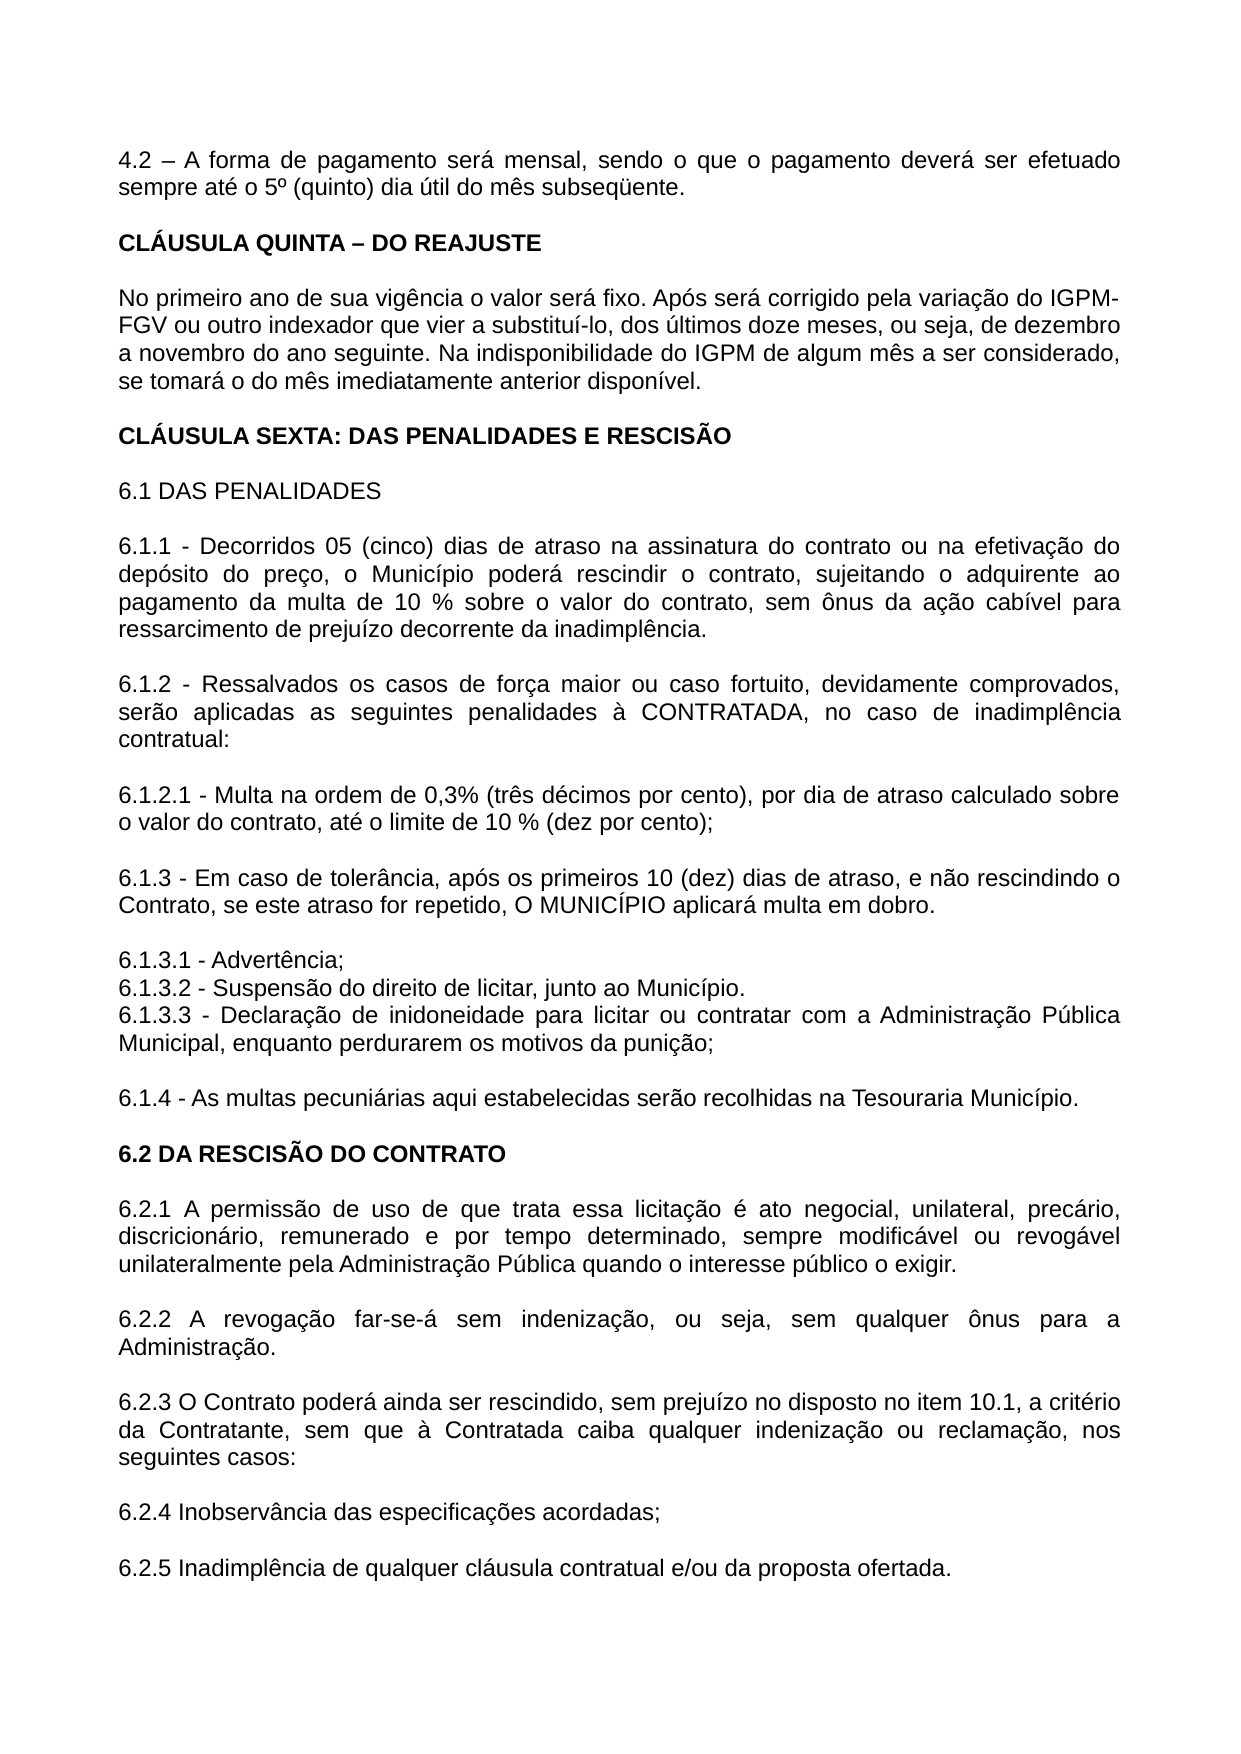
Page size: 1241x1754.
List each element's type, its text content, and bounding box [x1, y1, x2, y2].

text 6.1.2 - Ressalvados os casos de força maior ou caso fortuito, devidamente comprovados, serão aplicadas as seguintes penalidades à CONTRATADA, no caso de inadimplência contratual: [118, 670, 1122, 753]
text 6.1.3.3 - Declaração de inidoneidade para licitar ou contratar com a Administração Pública Municipal, enquanto perdurarem os motivos da punição; [118, 1001, 1122, 1057]
text 6.2.3 O Contrato poderá ainda ser rescindido, sem prejuízo no disposto no item 10.1, a critério da Contratante, sem que à Contratada caiba qualquer indenização ou reclamação, nos seguintes casos: [118, 1388, 1122, 1471]
text 4.2 – A forma de pagamento será mensal, sendo o que o pagamento deverá ser efetuado sempre até o 5º (quinto) dia útil do mês subseqüente. [118, 146, 1122, 201]
text 6.2.5 Inadimplência de qualquer cláusula contratual e/ou da proposta ofertada. [118, 1553, 1122, 1581]
text 6.1.3.2 - Suspensão do direito de licitar, junto ao Município. [118, 974, 1122, 1001]
text 6.2.2 A revogação far-se-á sem indenização, ou seja, sem qualquer ônus para a Administração. [118, 1305, 1122, 1360]
text 6.1.4 - As multas pecuniárias aqui estabelecidas serão recolhidas na Tesouraria Município. [118, 1084, 1122, 1112]
text CLÁUSULA SEXTA: DAS PENALIDADES E RESCISÃO [118, 422, 1122, 449]
text 6.1.3.1 - Advertência; [118, 946, 1122, 974]
text 6.1.1 - Decorridos 05 (cinco) dias de atraso na assinatura do contrato ou na efetivação do depósito do preço, o Município poderá rescindir o contrato, sujeitando o adquirente ao pagamento da multa de 10 % sobre o valor do contrato, sem ônus da ação cabível para ressarcimento de prejuízo decorrente da inadimplência. [118, 532, 1122, 643]
text No primeiro ano de sua vigência o valor será fixo. Após será corrigido pela variação do IGPM-FGV ou outro indexador que vier a substituí-lo, dos últimos doze meses, ou seja, de dezembro a novembro do ano seguinte. Na indisponibilidade do IGPM de algum mês a ser considerado, se tomará o do mês imediatamente anterior disponível. [118, 284, 1122, 394]
text 6.1.3 - Em caso de tolerância, após os primeiros 10 (dez) dias de atraso, e não rescindindo o Contrato, se este atraso for repetido, O MUNICÍPIO aplicará multa em dobro. [118, 863, 1122, 919]
text CLÁUSULA QUINTA – DO REAJUSTE [118, 228, 1122, 256]
text 6.2 DA RESCISÃO DO CONTRATO [118, 1139, 1122, 1167]
text 6.1.2.1 - Multa na ordem de 0,3% (três décimos por cento), por dia de atraso calculado sobre o valor do contrato, até o limite de 10 % (dez por cento); [118, 781, 1122, 836]
text 6.2.4 Inobservância das especificações acordadas; [118, 1498, 1122, 1526]
text 6.2.1 A permissão de uso de que trata essa licitação é ato negocial, unilateral, precário, discricionário, remunerado e por tempo determinado, sempre modificável ou revogável unilateralmente pela Administração Pública quando o interesse público o exigir. [118, 1195, 1122, 1277]
text 6.1 DAS PENALIDADES [118, 477, 1122, 504]
